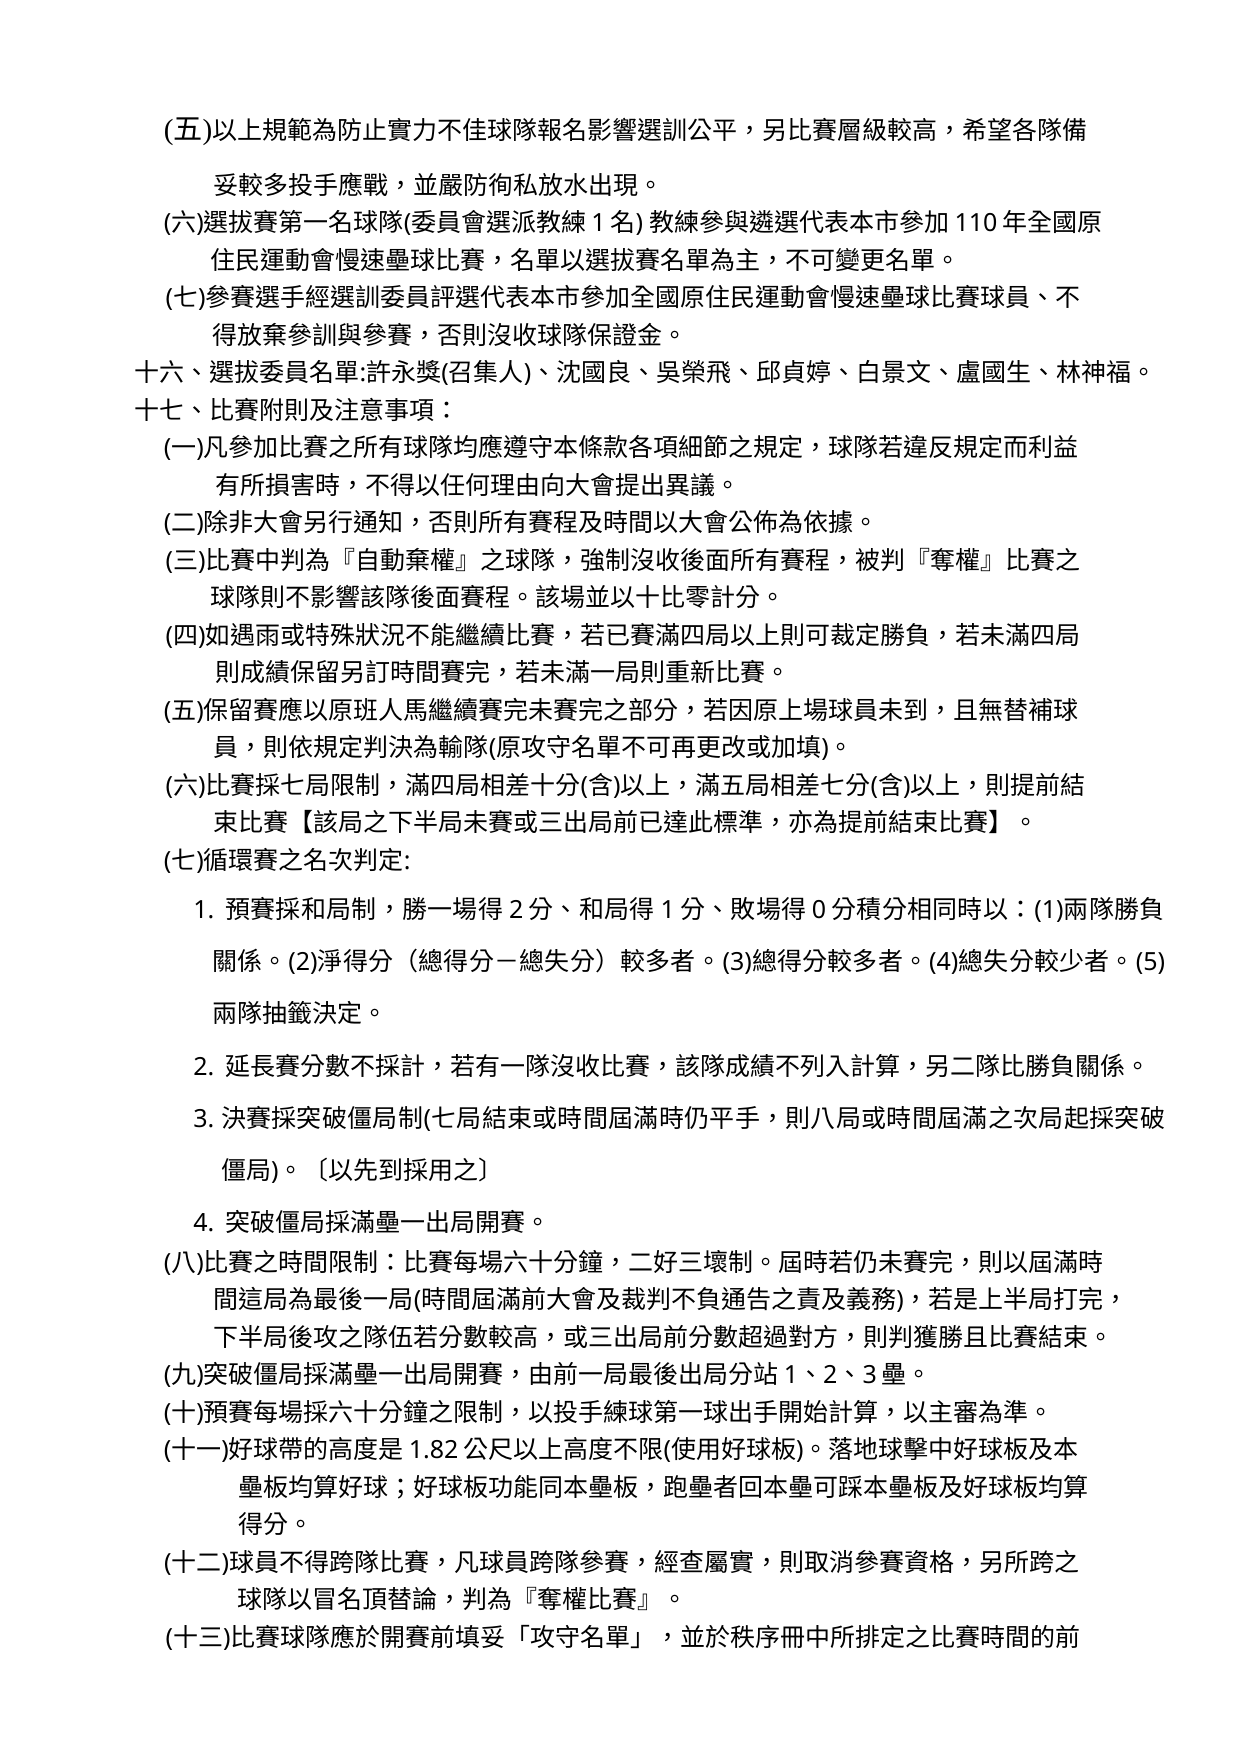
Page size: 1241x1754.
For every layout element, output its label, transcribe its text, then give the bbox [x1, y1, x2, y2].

list 比賽之時間限制：比賽每場六十分鐘，二好三壞制。屆時若仍未賽完，則以屆滿時間這局為最後一局(時間屆滿前大會及裁判不負通告之責及義務)，若是上半局打完，下半局後攻之隊伍若分數較高，或三出局前分數超過對方，則判獲勝且比賽結束。 [164, 1242, 1109, 1354]
list 比賽中判為『自動棄權』之球隊，強制沒收後面所有賽程，被判『奪權』比賽之球隊則不影響該隊後面賽程。該場並以十比零計分。 [165, 539, 1094, 614]
list 以上規範為防止實力不佳球隊報名影響選訓公平，另比賽層級較高，希望各隊備妥較多投手應戰，並嚴防徇私放水出現。 [164, 89, 1109, 202]
list 好球帶的高度是1.82公尺以上高度不限(使用好球板)。落地球擊中好球板及本壘板均算好球；好球板功能同本壘板，跑壘者回本壘可踩本壘板及好球板均算得分。 [164, 1429, 1094, 1542]
list 凡參加比賽之所有球隊均應遵守本條款各項細節之規定，球隊若違反規定而利益有所損害時，不得以任何理由向大會提出異議。 [164, 427, 1079, 502]
list 除非大會另行通知，否則所有賽程及時間以大會公佈為依據。 [164, 502, 1011, 539]
list 預賽每場採六十分鐘之限制，以投手練球第一球出手開始計算，以主審為準。 [164, 1392, 1094, 1429]
list 預賽採和局制，勝一場得2分、和局得1分、敗場得0分積分相同時以：(1)兩隊勝負關係。(2)淨得分（總得分－總失分）較多者。(3)總得分較多者。(4)總失分較少者。(5)兩隊抽籤決定。 [193, 877, 1165, 1033]
list 選拔委員名單:許永獎(召集人)、沈國良、吳榮飛、邱貞婷、白景文、盧國生、林神福。 [134, 352, 1165, 389]
list 比賽球隊應於開賽前填妥「攻守名單」，並於秩序冊中所排定之比賽時間的前 [165, 1617, 1094, 1654]
list 循環賽之名次判定: [164, 839, 1011, 877]
list 比賽附則及注意事項： [134, 389, 1165, 427]
list 延長賽分數不採計，若有一隊沒收比賽，該隊成績不列入計算，另二隊比勝負關係。 [193, 1033, 1165, 1085]
list 球員不得跨隊比賽，凡球員跨隊參賽，經查屬實，則取消參賽資格，另所跨之球隊以冒名頂替論，判為『奪權比賽』。 [164, 1542, 1094, 1617]
list 選拔賽第一名球隊(委員會選派教練1名) 教練參與遴選代表本市參加110年全國原住民運動會慢速壘球比賽，名單以選拔賽名單為主，不可變更名單。 [164, 202, 1109, 277]
list 比賽採七局限制，滿四局相差十分(含)以上，滿五局相差七分(含)以上，則提前結束比賽【該局之下半局未賽或三出局前已達此標準，亦為提前結束比賽】。 [165, 764, 1094, 839]
list 參賽選手經選訓委員評選代表本市參加全國原住民運動會慢速壘球比賽球員、不得放棄參訓與參賽，否則沒收球隊保證金。 [165, 277, 1094, 352]
list 如遇雨或特殊狀況不能繼續比賽，若已賽滿四局以上則可裁定勝負，若未滿四局則成績保留另訂時間賽完，若未滿一局則重新比賽。 [165, 614, 1094, 689]
list 突破僵局採滿壘一出局開賽，由前一局最後出局分站1、2、3壘。 [164, 1354, 1011, 1392]
list 決賽採突破僵局制(七局結束或時間屆滿時仍平手，則八局或時間屆滿之次局起採突破僵局)。〔以先到採用之〕 [193, 1085, 1165, 1189]
list 保留賽應以原班人馬繼續賽完未賽完之部分，若因原上場球員未到，且無替補球員，則依規定判決為輸隊(原攻守名單不可再更改或加填)。 [164, 689, 1094, 764]
list 突破僵局採滿壘一出局開賽。 [193, 1189, 1165, 1242]
